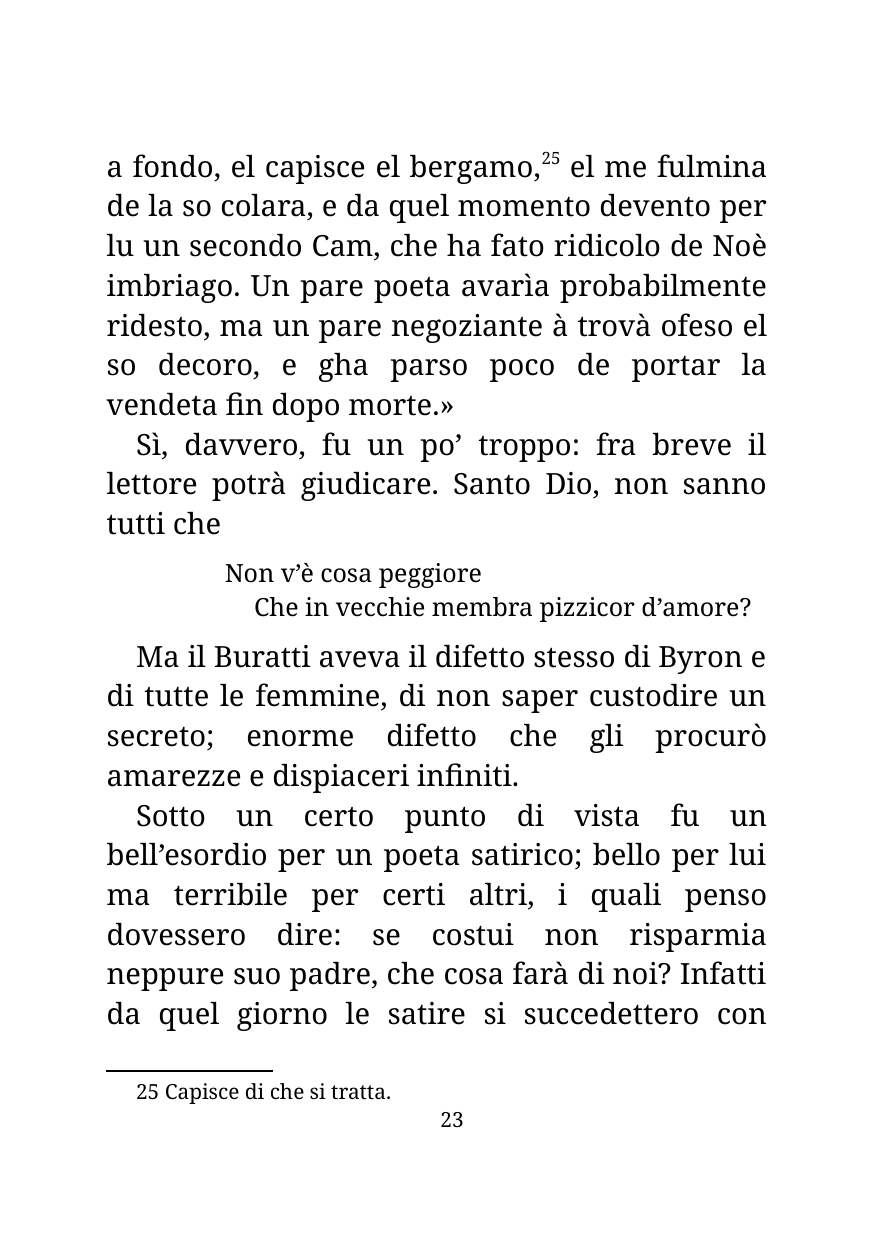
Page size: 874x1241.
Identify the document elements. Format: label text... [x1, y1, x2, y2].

text Ma il Buratti aveva il difetto stesso di Byron e di tutte le femmine, di non saper custodire un secreto; enorme difetto che gli procurò amarezze e dispiaceri infiniti. [106, 636, 768, 795]
text Capisce di che si tratta. [106, 1077, 768, 1105]
text Sì, davvero, fu un po’ troppo: fra breve il lettore potrà giudicare. Santo Dio, non sanno tutti che [106, 424, 768, 543]
text Non v’è cosa peggiore Che in vecchie membra pizzicor d’amore? [224, 555, 768, 623]
text Sotto un certo punto di vista fu un bell’esordio per un poeta satirico; bello per lui ma terribile per certi altri, i quali penso dovessero dire: se costui non risparmia neppure suo padre, che cosa farà di noi? Infatti da quel giorno le satire si succedettero con [106, 795, 768, 1033]
text a fondo, el capisce el bergamo, el me fulmina de la so colara, e da quel momento devento per lu un secondo Cam, che ha fato ridicolo de Noè imbriago. Un pare poeta avarìa probabilmente ridesto, ma un pare negoziante à trovà ofeso el so decoro, e gha parso poco de portar la vendeta fin dopo morte.» [106, 146, 768, 424]
